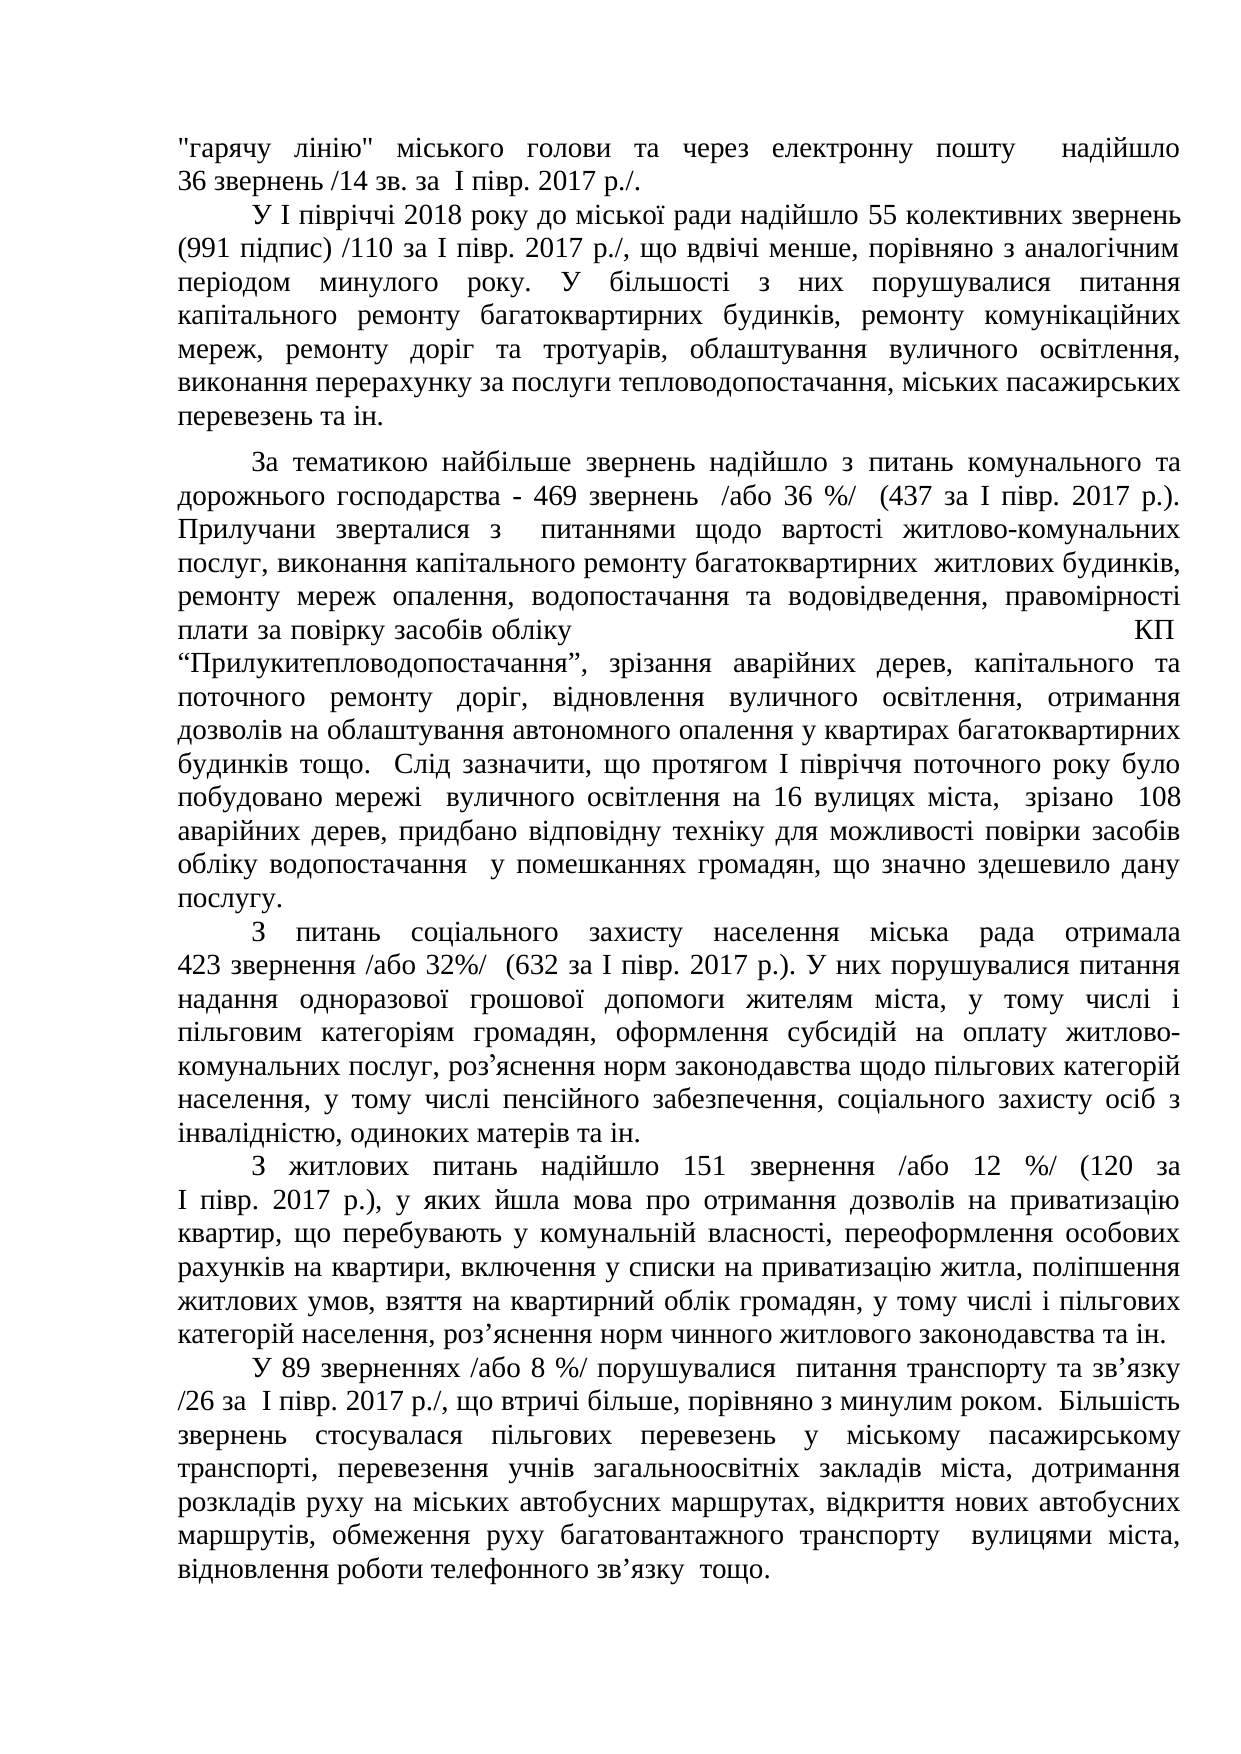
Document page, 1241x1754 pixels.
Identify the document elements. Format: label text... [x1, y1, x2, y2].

text З житлових питань надійшло 151 звернення /або 12 %/ (120 за І півр. 2017 р.), у яких йшла мова про отримання дозволів на приватизацію квартир, що перебувають у комунальній власності, переоформлення особових рахунків на квартири, включення у списки на приватизацію житла, поліпшення житлових умов, взяття на квартирний облік громадян, у тому числі і пільгових категорій населення, роз’яснення норм чинного житлового законодавства та ін. [177, 1149, 1181, 1350]
text За тематикою найбільше звернень надійшло з питань комунального та дорожнього господарства - 469 звернень /або 36 %/ (437 за І півр. 2017 р.). Прилучани зверталися з питаннями щодо вартості житлово-комунальних послуг, виконання капітального ремонту багатоквартирних житлових будинків, ремонту мереж опалення, водопостачання та водовідведення, правомірності плати за повірку засобів обліку КП “Прилукитепловодопостачання”, зрізання аварійних дерев, капітального та поточного ремонту доріг, відновлення вуличного освітлення, отримання дозволів на облаштування автономного опалення у квартирах багатоквартирних будинків тощо. Слід зазначити, що протягом І півріччя поточного року було побудовано мережі вуличного освітлення на 16 вулицях міста, зрізано 108 аварійних дерев, придбано відповідну техніку для можливості повірки засобів обліку водопостачання у помешканнях громадян, що значно здешевило дану послугу. [177, 444, 1181, 914]
text З питань соціального захисту населення міська рада отримала 423 звернення /або 32%/ (632 за І півр. 2017 р.). У них порушувалися питання надання одноразової грошової допомоги жителям міста, у тому числі і пільговим категоріям громадян, оформлення субсидій на оплату житлово-комунальних послуг, роз’яснення норм законодавства щодо пільгових категорій населення, у тому числі пенсійного забезпечення, соціального захисту осіб з інвалідністю, одиноких матерів та ін. [177, 914, 1181, 1149]
text У 89 зверненнях /або 8 %/ порушувалися питання транспорту та зв’язку /26 за І півр. 2017 р./, що втричі більше, порівняно з минулим роком. Більшість звернень стосувалася пільгових перевезень у міському пасажирському транспорті, перевезення учнів загальноосвітніх закладів міста, дотримання розкладів руху на міських автобусних маршрутах, відкриття нових автобусних маршрутів, обмеження руху багатовантажного транспорту вулицями міста, відновлення роботи телефонного зв’язку тощо. [177, 1350, 1181, 1585]
text "гарячу лінію" міського голови та через електронну пошту надійшло 36 звернень /14 зв. за І півр. 2017 р./. [177, 130, 1181, 197]
text У І півріччі 2018 року до міської ради надійшло 55 колективних звернень (991 підпис) /110 за І півр. 2017 р./, що вдвічі менше, порівняно з аналогічним періодом минулого року. У більшості з них порушувалися питання капітального ремонту багатоквартирних будинків, ремонту комунікаційних мереж, ремонту доріг та тротуарів, облаштування вуличного освітлення, виконання перерахунку за послуги тепловодопостачання, міських пасажирських перевезень та ін. [177, 197, 1181, 432]
